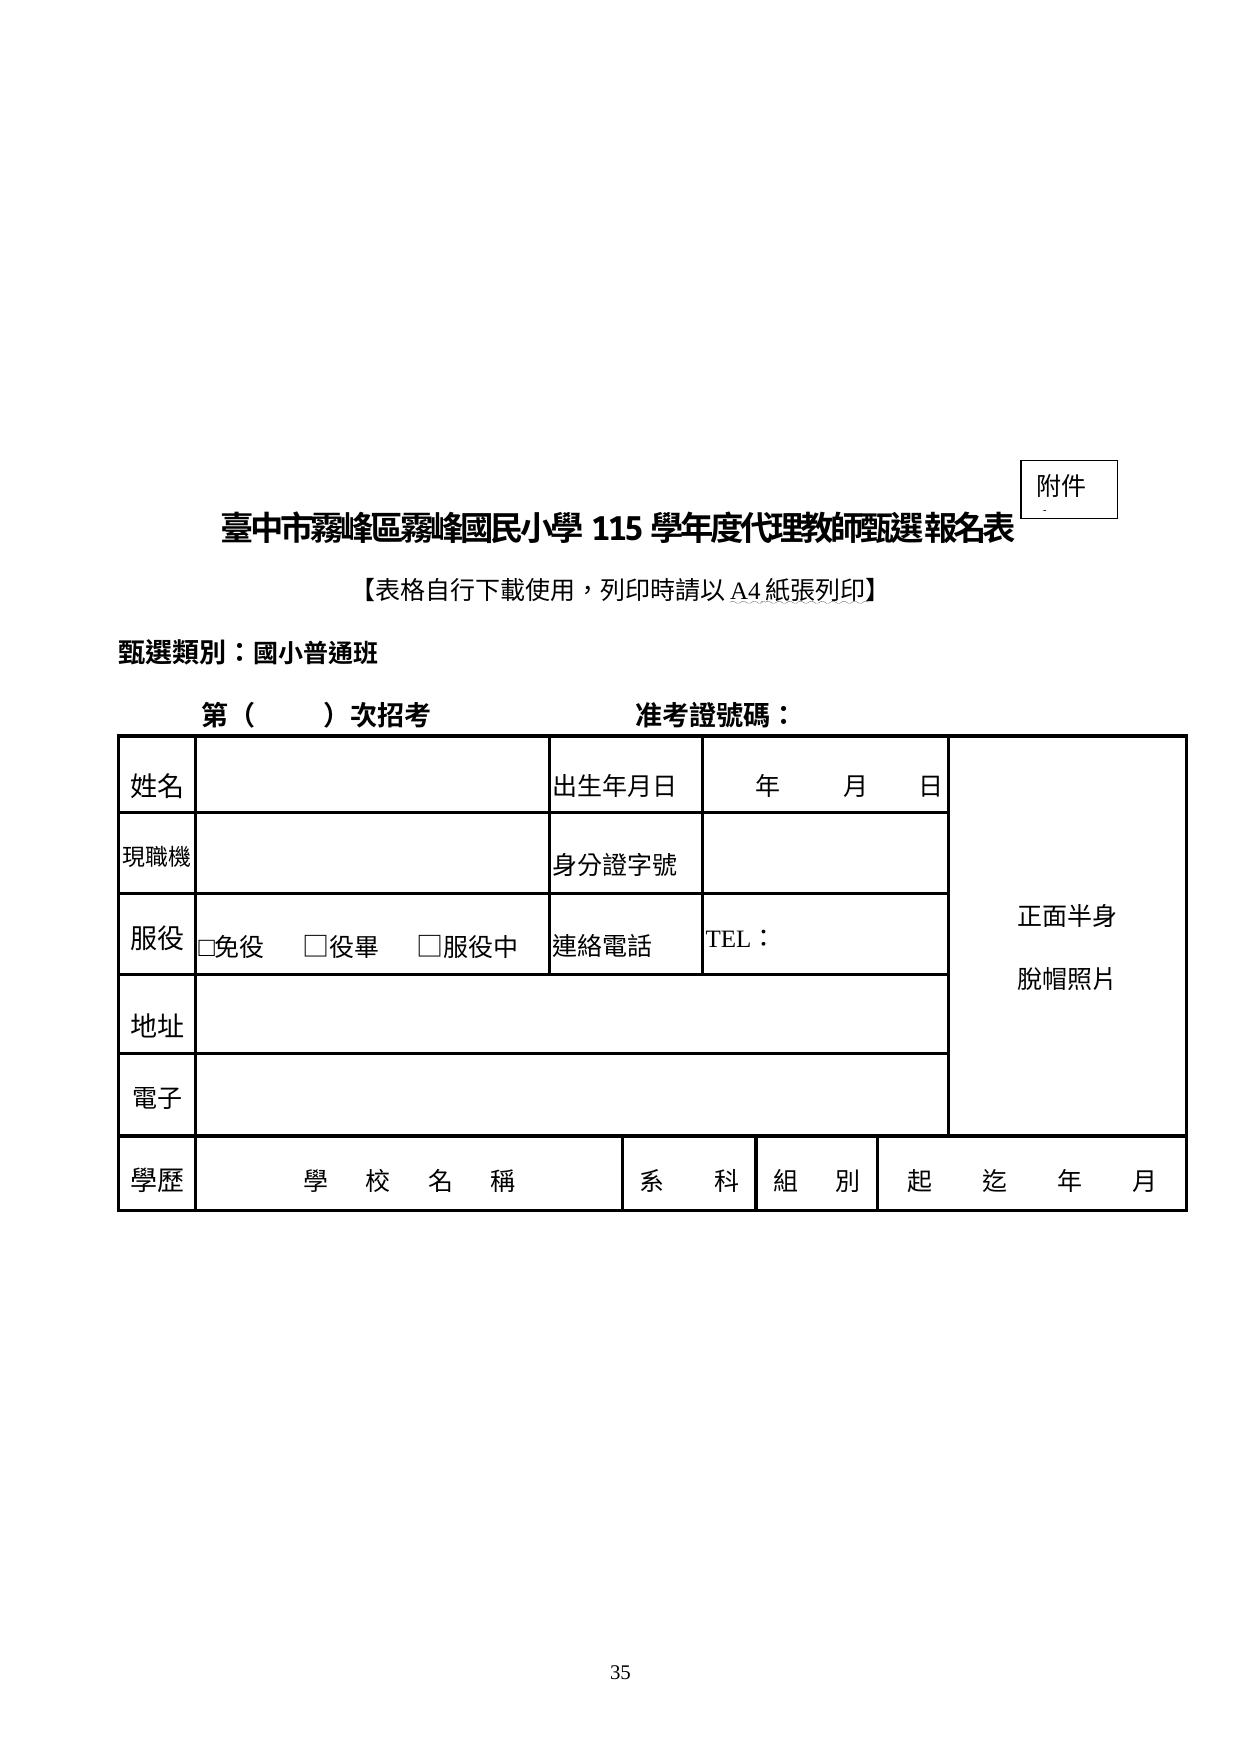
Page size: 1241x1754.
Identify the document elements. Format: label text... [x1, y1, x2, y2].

table_cell 服役 情形 [120, 895, 194, 973]
table_cell TEL： 手機： [704, 895, 947, 973]
table_header 正面半身 脫帽照片 [950, 738, 1185, 1134]
table_cell [704, 814, 947, 892]
table_cell 學歷 [120, 1138, 194, 1209]
table_header 年 月 日 [704, 738, 947, 811]
table_header 出生年月日 [551, 738, 701, 811]
table_cell 起 迄 年 月 [879, 1138, 1185, 1209]
text 附件1 [1037, 469, 1102, 510]
table_header [197, 738, 548, 811]
table_cell 電子郵件 [120, 1055, 194, 1134]
table_header 姓名 [120, 738, 194, 811]
table_cell [197, 814, 548, 892]
table_cell 系 科 [624, 1138, 754, 1209]
text 臺中市霧峰區霧峰國民小學115學年度代理教師甄選報名表 [118, 484, 1122, 547]
table_cell □免役 □役畢 □服役中 [197, 895, 548, 973]
table_cell 學 校 名 稱 [197, 1138, 621, 1209]
table_cell 身分證字號 [551, 814, 701, 892]
table_cell [197, 1055, 947, 1134]
table_cell 組 別 [758, 1138, 876, 1209]
table_cell 連絡電話 [551, 895, 701, 973]
table_cell 現職機關學校 [120, 814, 194, 892]
text 甄選類別：國小普通班 [118, 609, 1122, 672]
table_cell 地址 [120, 976, 194, 1052]
text 【表格自行下載使用，列印時請以A4紙張列印】 [118, 547, 1122, 609]
text 臺中市霧峰區霧峰國民小學115學年度代理教師甄選報名表 [1022, 461, 1117, 518]
table_cell [197, 976, 947, 1052]
text 第（ ）次招考 准考證號碼： [118, 672, 1122, 734]
